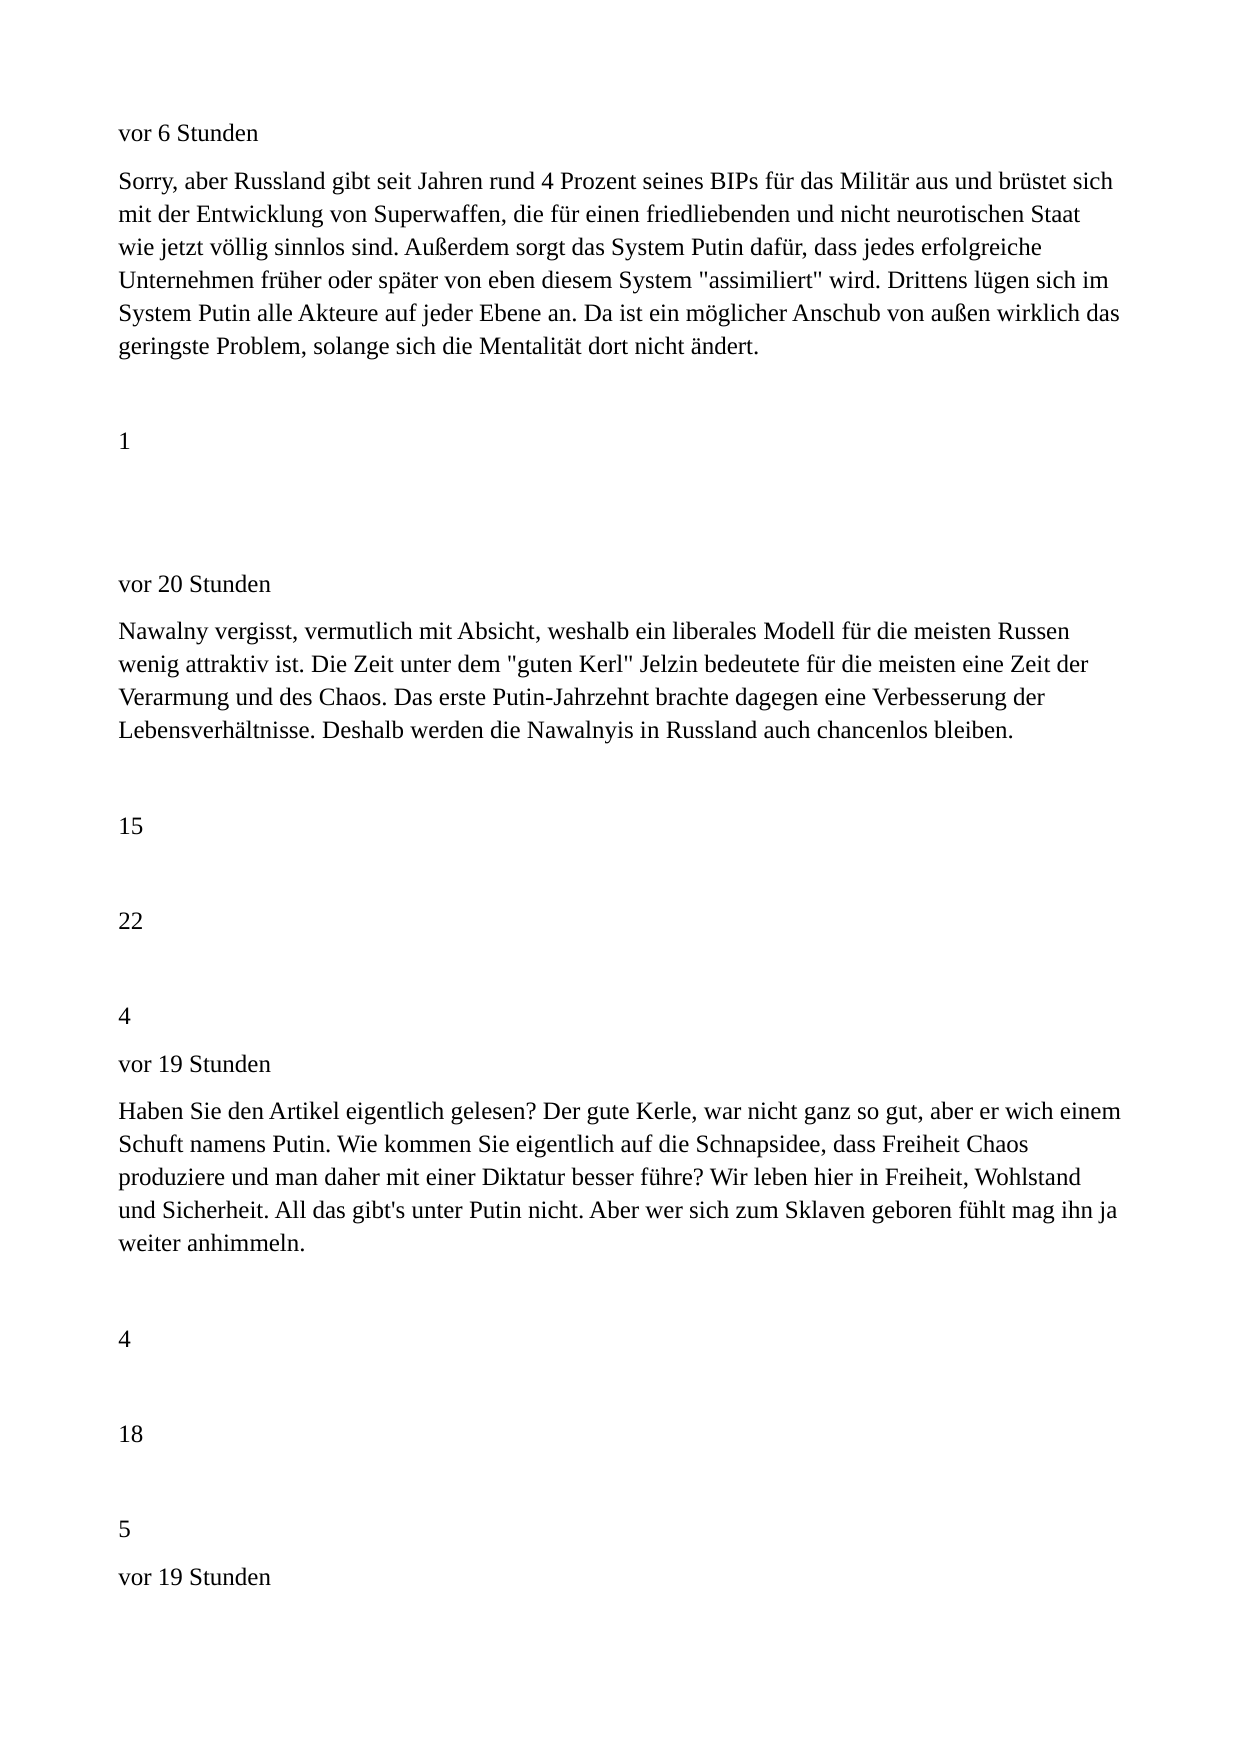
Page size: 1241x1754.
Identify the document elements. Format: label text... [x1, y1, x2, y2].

text 1 [118, 426, 1122, 455]
text 22 [118, 906, 1122, 935]
text vor 19 Stunden [118, 1562, 1122, 1590]
text 4 [118, 1324, 1122, 1352]
text 4 [118, 1001, 1122, 1030]
text Sorry, aber Russland gibt seit Jahren rund 4 Prozent seines BIPs für das Militär aus und brüstet sich mit der Entwicklung von Superwaffen, die für einen friedliebenden und nicht neurotischen Staat wie jetzt völlig sinnlos sind. Außerdem sorgt das System Putin dafür, dass jedes erfolgreiche Unternehmen früher oder später von eben diesem System "assimiliert" wird. Drittens lügen sich im System Putin alle Akteure auf jeder Ebene an. Da ist ein möglicher Anschub von außen wirklich das geringste Problem, solange sich die Mentalität dort nicht ändert. [118, 166, 1122, 359]
text Nawalny vergisst, vermutlich mit Absicht, weshalb ein liberales Modell für die meisten Russen wenig attraktiv ist. Die Zeit unter dem "guten Kerl" Jelzin bedeutete für die meisten eine Zeit der Verarmung und des Chaos. Das erste Putin-Jahrzehnt brachte dagegen eine Verbesserung der Lebensverhältnisse. Deshalb werden die Nawalnyis in Russland auch chancenlos bleiben. [118, 616, 1122, 744]
text vor 19 Stunden [118, 1049, 1122, 1077]
text Haben Sie den Artikel eigentlich gelesen? Der gute Kerle, war nicht ganz so gut, aber er wich einem Schuft namens Putin. Wie kommen Sie eigentlich auf die Schnapsidee, dass Freiheit Chaos produziere und man daher mit einer Diktatur besser führe? Wir leben hier in Freiheit, Wohlstand und Sicherheit. All das gibt's unter Putin nicht. Aber wer sich zum Sklaven geboren fühlt mag ihn ja weiter anhimmeln. [118, 1096, 1122, 1257]
text 15 [118, 811, 1122, 839]
text vor 6 Stunden [118, 118, 1122, 147]
text 18 [118, 1419, 1122, 1448]
text 5 [118, 1514, 1122, 1543]
text vor 20 Stunden [118, 569, 1122, 598]
